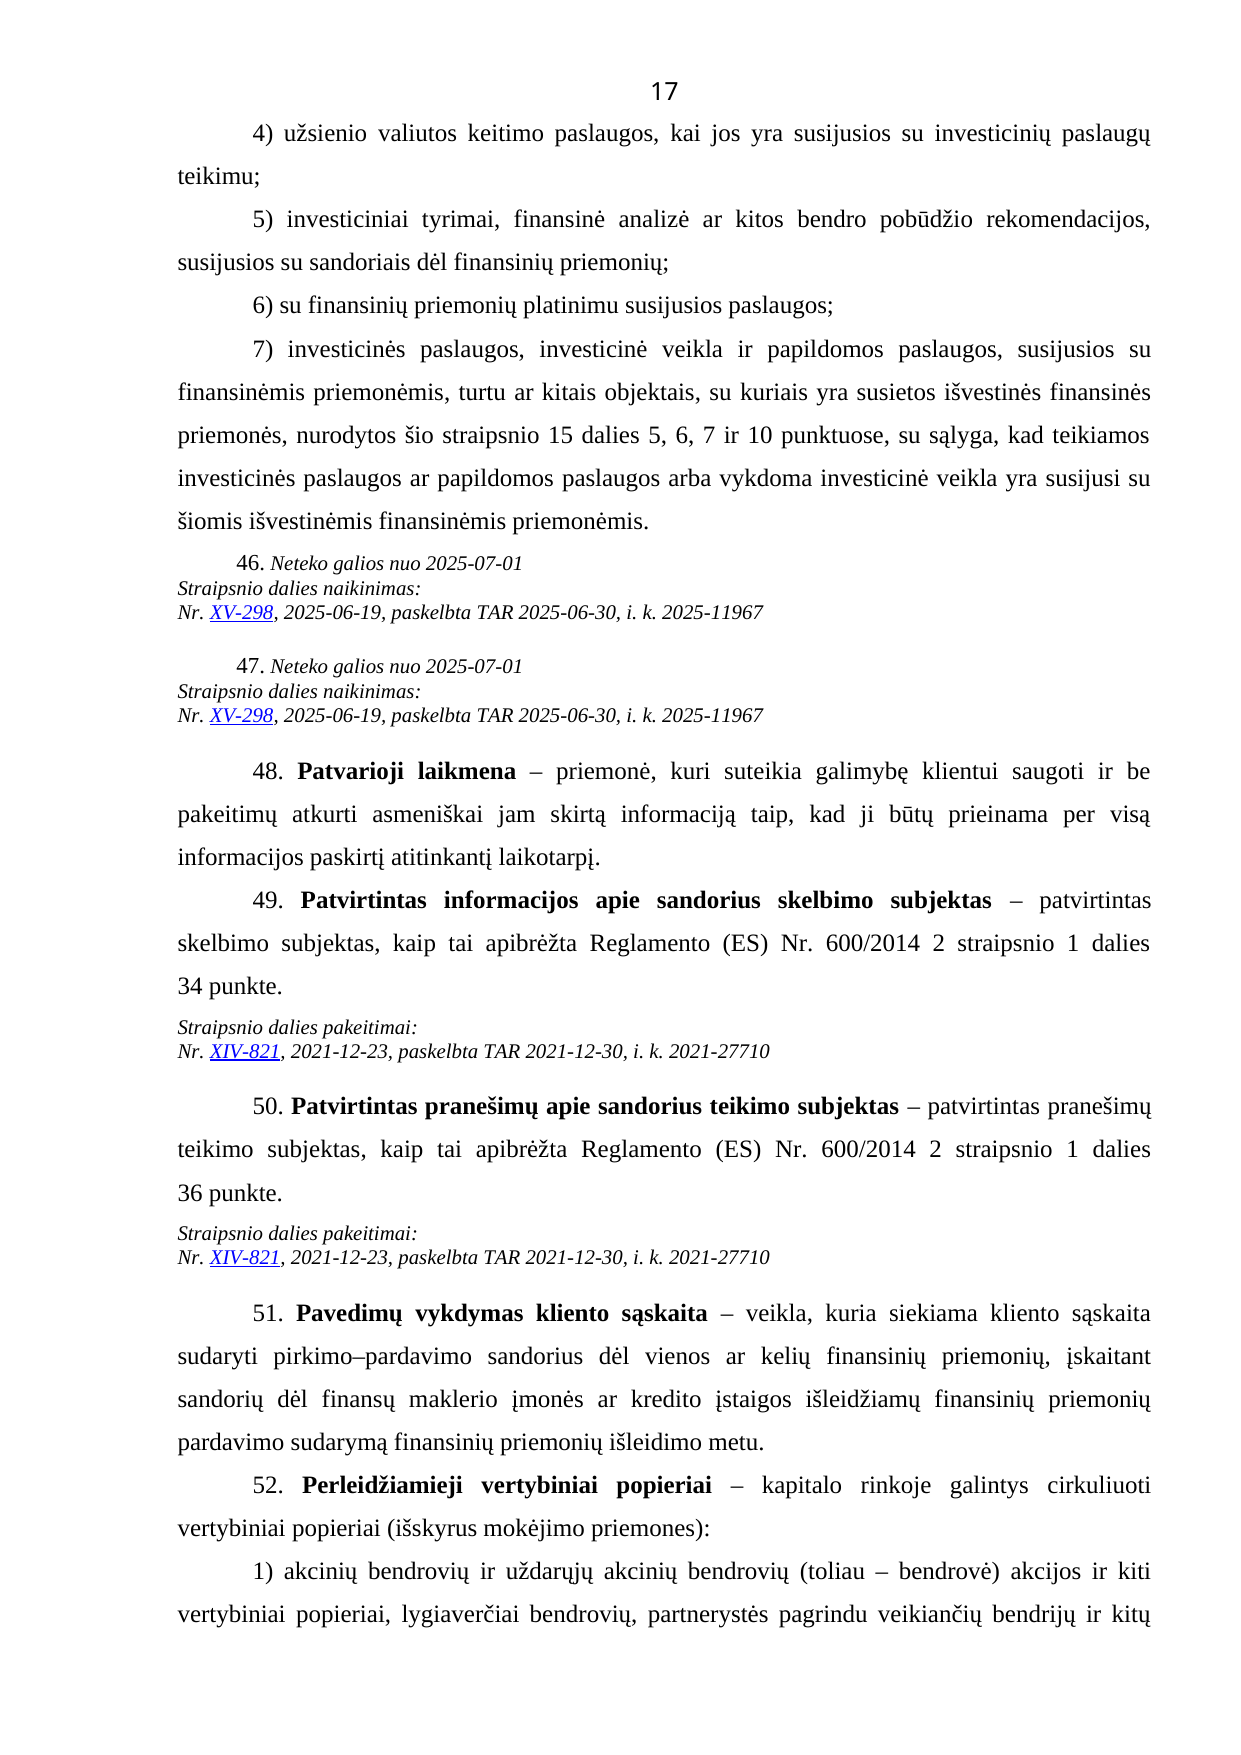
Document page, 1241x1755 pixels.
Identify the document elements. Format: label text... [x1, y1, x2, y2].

text Nr. XIV-821, 2021-12-23, paskelbta TAR 2021-12-30, i. k. 2021-27710 [177, 1245, 1152, 1269]
text 7) investicinės paslaugos, investicinė veikla ir papildomos paslaugos, susijusios su finansinėmis priemonėmis, turtu ar kitais objektais, su kuriais yra susietos išvestinės finansinės priemonės, nurodytos šio straipsnio 15 dalies 5, 6, 7 ir 10 punktuose, su sąlyga, kad teikiamos investicinės paslaugos ar papildomos paslaugos arba vykdoma investicinė veikla yra susijusi su šiomis išvestinėmis finansinėmis priemonėmis. [177, 334, 1152, 535]
text Nr. XV-298, 2025-06-19, paskelbta TAR 2025-06-30, i. k. 2025-11967 [177, 600, 1152, 624]
text 50. Patvirtintas pranešimų apie sandorius teikimo subjektas – patvirtintas pranešimų teikimo subjektas, kaip tai apibrėžta Reglamento (ES) Nr. 600/2014 2 straipsnio 1 dalies 36 punkte. [177, 1091, 1152, 1206]
text 51. Pavedimų vykdymas kliento sąskaita – veikla, kuria siekiama kliento sąskaita sudaryti pirkimo–pardavimo sandorius dėl vienos ar kelių finansinių priemonių, įskaitant sandorių dėl finansų maklerio įmonės ar kredito įstaigos išleidžiamų finansinių priemonių pardavimo sudarymą finansinių priemonių išleidimo metu. [177, 1298, 1152, 1456]
text Straipsnio dalies naikinimas: [177, 679, 1152, 703]
text Straipsnio dalies naikinimas: [177, 576, 1152, 600]
text 5) investiciniai tyrimai, finansinė analizė ar kitos bendro pobūdžio rekomendacijos, susijusios su sandoriais dėl finansinių priemonių; [177, 204, 1152, 276]
text Nr. XIV-821, 2021-12-23, paskelbta TAR 2021-12-30, i. k. 2021-27710 [177, 1039, 1152, 1063]
text 52. Perleidžiamieji vertybiniai popieriai – kapitalo rinkoje galintys cirkuliuoti vertybiniai popieriai (išskyrus mokėjimo priemones): [177, 1470, 1152, 1542]
text Nr. XV-298, 2025-06-19, paskelbta TAR 2025-06-30, i. k. 2025-11967 [177, 703, 1152, 727]
text 4) užsienio valiutos keitimo paslaugos, kai jos yra susijusios su investicinių paslaugų teikimu; [177, 118, 1152, 190]
text 48. Patvarioji laikmena – priemonė, kuri suteikia galimybę klientui saugoti ir be pakeitimų atkurti asmeniškai jam skirtą informaciją taip, kad ji būtų prieinama per visą informacijos paskirtį atitinkantį laikotarpį. [177, 756, 1152, 871]
text Straipsnio dalies pakeitimai: [177, 1014, 1152, 1039]
text 1) akcinių bendrovių ir uždarųjų akcinių bendrovių (toliau – bendrovė) akcijos ir kiti vertybiniai popieriai, lygiaverčiai bendrovių, partnerystės pagrindu veikiančių bendrijų ir kitų [177, 1556, 1152, 1628]
text 6) su finansinių priemonių platinimu susijusios paslaugos; [177, 291, 1152, 319]
text Straipsnio dalies pakeitimai: [177, 1221, 1152, 1245]
text 46. Neteko galios nuo 2025-07-01 [177, 549, 1152, 576]
text 49. Patvirtintas informacijos apie sandorius skelbimo subjektas – patvirtintas skelbimo subjektas, kaip tai apibrėžta Reglamento (ES) Nr. 600/2014 2 straipsnio 1 dalies 34 punkte. [177, 885, 1152, 1000]
text 47. Neteko galios nuo 2025-07-01 [177, 653, 1152, 679]
